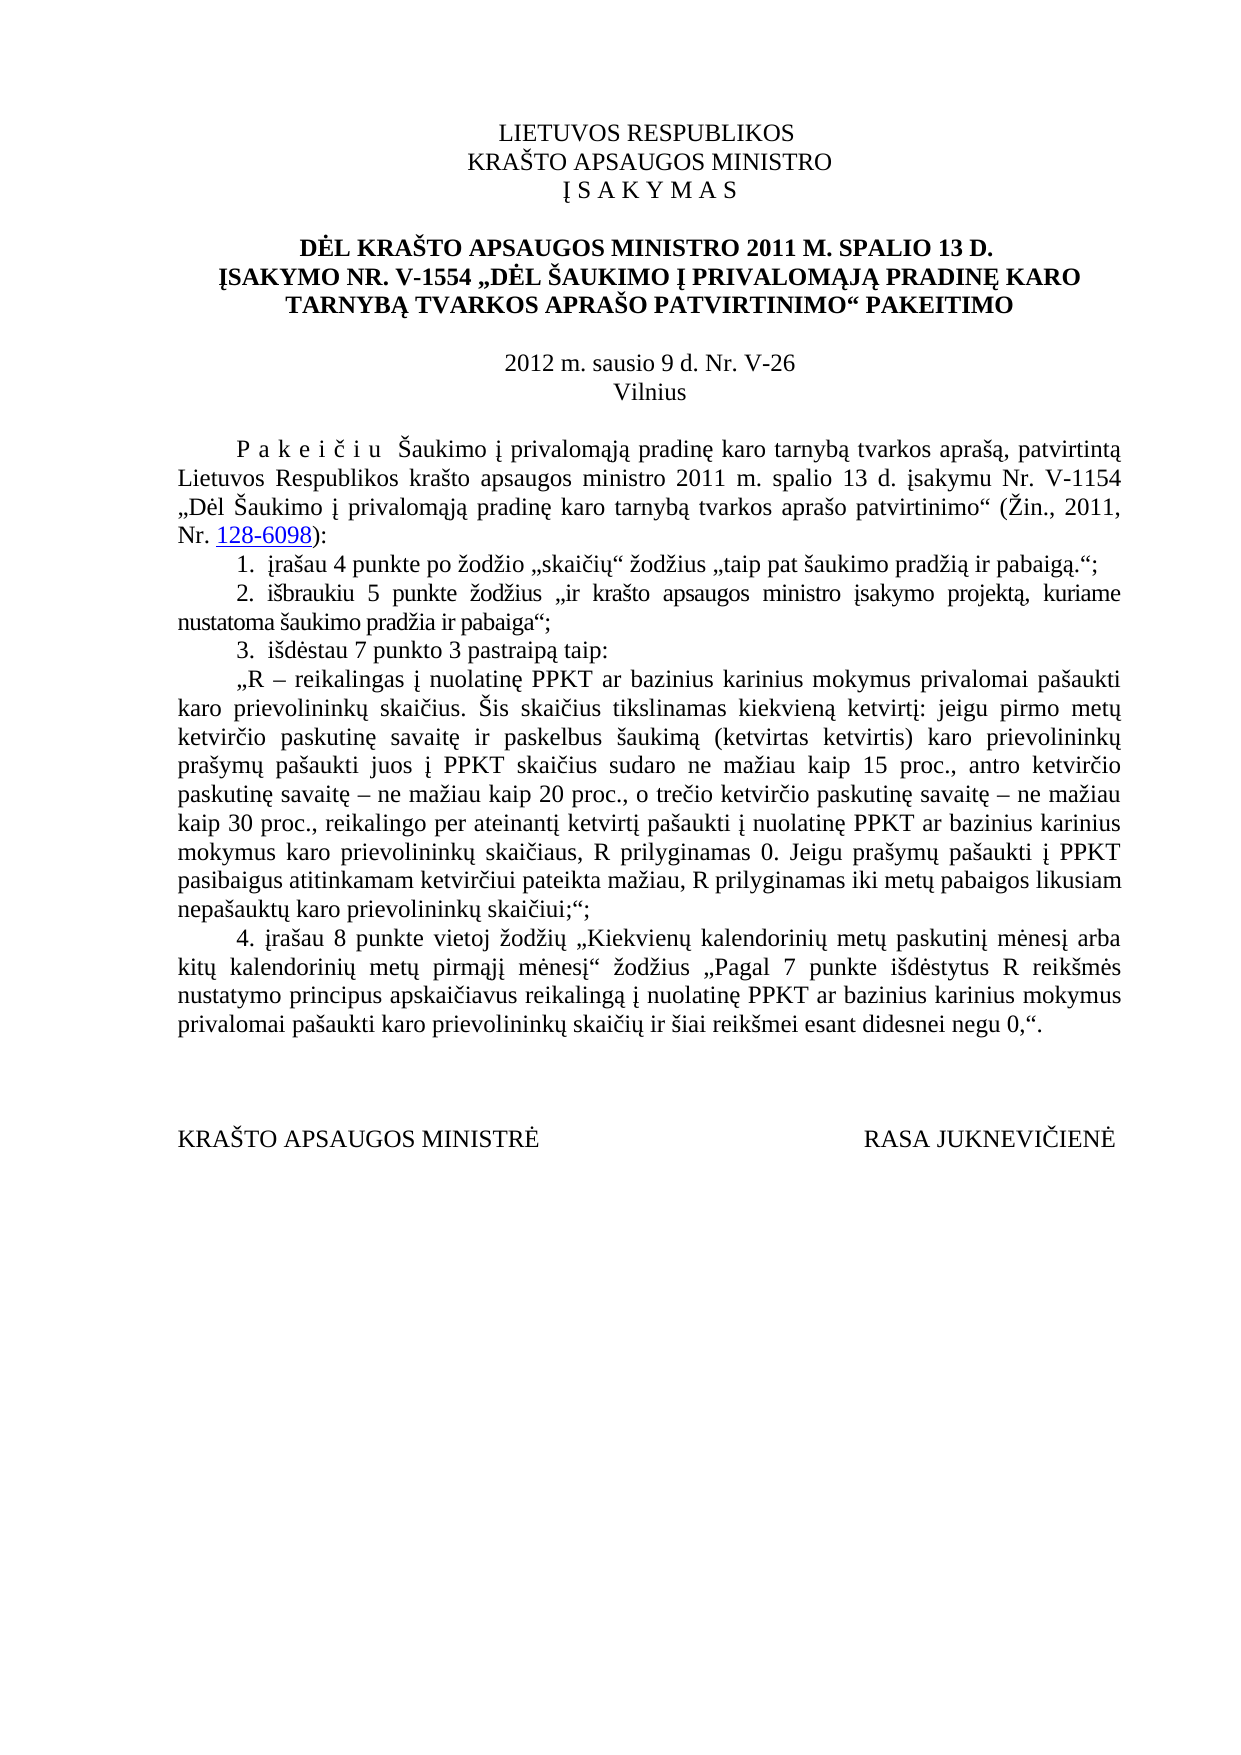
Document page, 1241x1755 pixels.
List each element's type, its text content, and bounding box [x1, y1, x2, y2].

text Į S A K Y M A S [177, 176, 1122, 204]
text KRAŠTO APSAUGOS MINISTRO [177, 147, 1122, 176]
text P a k e i č i u Šaukimo į privalomąją pradinę karo tarnybą tvarkos aprašą, patvirtintą Lietuvos Respublikos krašto apsaugos ministro 2011 m. spalio 13 d. įsakymu Nr. V-1154 „Dėl šaukimo į privalomąją pradinę karo tarnybą tvarkos aprašo patvirtinimo“ (Žin., 2011, Nr. 128-6098): [177, 434, 1122, 549]
text 3. išdėstau 7 punkto 3 pastraipą taip: [177, 636, 1122, 664]
text DĖL KRAŠTO APSAUGOS MINISTRO 2011 m. SPALIO 13 d. ĮSAKYMO Nr. V-1554 „DĖL ŠAUKIMO Į PRIVALOMĄJĄ PRADINĘ KARO TARNYBĄ TVARKOS APRAŠO PATVIRTINIMO“ PAKEITIMO [177, 233, 1122, 319]
text Krašto apsaugos ministrė Rasa Juknevičienė [177, 1124, 1122, 1153]
text LIETUVOS RESPUBLIKOS [177, 118, 1122, 147]
text 2. išbraukiu 5 punkte žodžius „ir krašto apsaugos ministro įsakymo projektą, kuriame nustatoma šaukimo pradžia ir pabaiga“; [177, 578, 1122, 636]
text 2012 m. sausio 9 d. Nr. V-26 [177, 348, 1122, 377]
text „R – reikalingas į nuolatinę PPKT ar bazinius karinius mokymus privalomai pašaukti karo prievolininkų skaičius. Šis skaičius tikslinamas kiekvieną ketvirtį: jeigu pirmo metų ketvirčio paskutinę savaitę ir paskelbus šaukimą (ketvirtas ketvirtis) karo prievolininkų prašymų pašaukti juos į PPKT skaičius sudaro ne mažiau kaip 15 proc., antro ketvirčio paskutinę savaitę – ne mažiau kaip 20 proc., o trečio ketvirčio paskutinę savaitę – ne mažiau kaip 30 proc., reikalingo per ateinantį ketvirtį pašaukti į nuolatinę PPKT ar bazinius karinius mokymus karo prievolininkų skaičiaus, R prilyginamas 0. Jeigu prašymų pašaukti į PPKT pasibaigus atitinkamam ketvirčiui pateikta mažiau, R prilyginamas iki metų pabaigos likusiam nepašauktų karo prievolininkų skaičiui;“; [177, 664, 1122, 923]
text 1. įrašau 4 punkte po žodžio „skaičių“ žodžius „taip pat šaukimo pradžią ir pabaigą.“; [177, 549, 1122, 578]
text 4. įrašau 8 punkte vietoj žodžių „Kiekvienų kalendorinių metų paskutinį mėnesį arba kitų kalendorinių metų pirmąjį mėnesį“ žodžius „Pagal 7 punkte išdėstytus R reikšmės nustatymo principus apskaičiavus reikalingą į nuolatinę PPKT ar bazinius karinius mokymus privalomai pašaukti karo prievolininkų skaičių ir šiai reikšmei esant didesnei negu 0,“. [177, 923, 1122, 1038]
text Vilnius [177, 377, 1122, 406]
